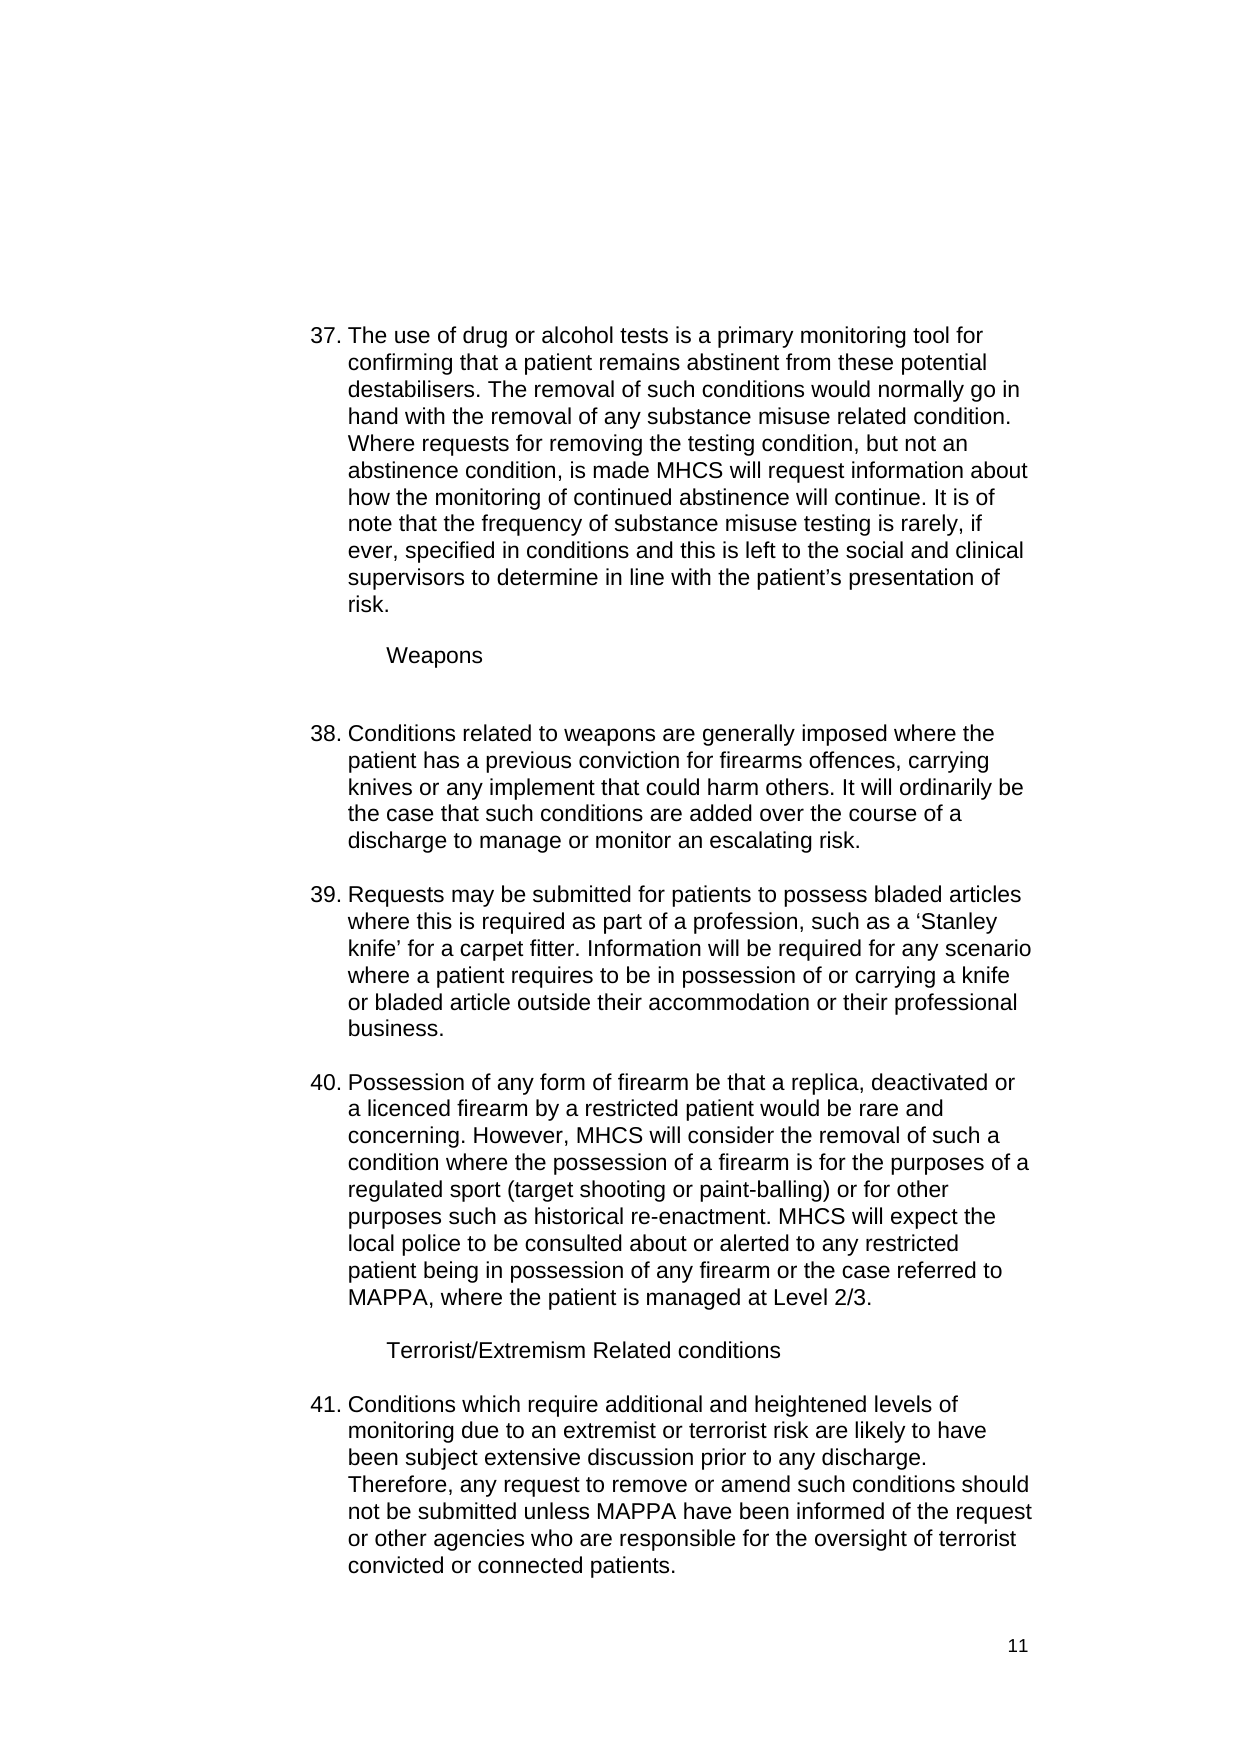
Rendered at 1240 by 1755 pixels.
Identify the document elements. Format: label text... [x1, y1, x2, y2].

list Conditions related to weapons are generally imposed where the patient has a previous conviction for firearms offences, carrying knives or any implement that could harm others. It will ordinarily be the case that such conditions are added over the course of a discharge to manage or monitor an escalating risk. [310, 720, 1034, 853]
list Terrorist/Extremism Related conditions [348, 1337, 1034, 1363]
text Weapons [311, 642, 1034, 668]
list The use of drug or alcohol tests is a primary monitoring tool for confirming that a patient remains abstinent from these potential destabilisers. The removal of such conditions would normally go in hand with the removal of any substance misuse related condition. Where requests for removing the testing condition, but not an abstinence condition, is made MHCS will request information about how the monitoring of continued abstinence will continue. It is of note that the frequency of substance misuse testing is rarely, if ever, specified in conditions and this is left to the social and clinical supervisors to determine in line with the patient’s presentation of risk. [310, 322, 1034, 617]
list Possession of any form of firearm be that a replica, deactivated or a licenced firearm by a restricted patient would be rare and concerning. However, MHCS will consider the removal of such a condition where the possession of a firearm is for the purposes of a regulated sport (target shooting or paint-balling) or for other purposes such as historical re-enactment. MHCS will expect the local police to be consulted about or alerted to any restricted patient being in possession of any firearm or the case referred to MAPPA, where the patient is managed at Level 2/3. [310, 1068, 1034, 1310]
list Requests may be submitted for patients to possess bladed articles where this is required as part of a profession, such as a ‘Stanley knife’ for a carpet fitter. Information will be required for any scenario where a patient requires to be in possession of or carrying a knife or bladed article outside their accommodation or their professional business. [310, 881, 1034, 1042]
list Conditions which require additional and heightened levels of monitoring due to an extremist or terrorist risk are likely to have been subject extensive discussion prior to any discharge. Therefore, any request to remove or amend such conditions should not be submitted unless MAPPA have been informed of the request or other agencies who are responsible for the oversight of terrorist convicted or connected patients. [310, 1391, 1034, 1578]
